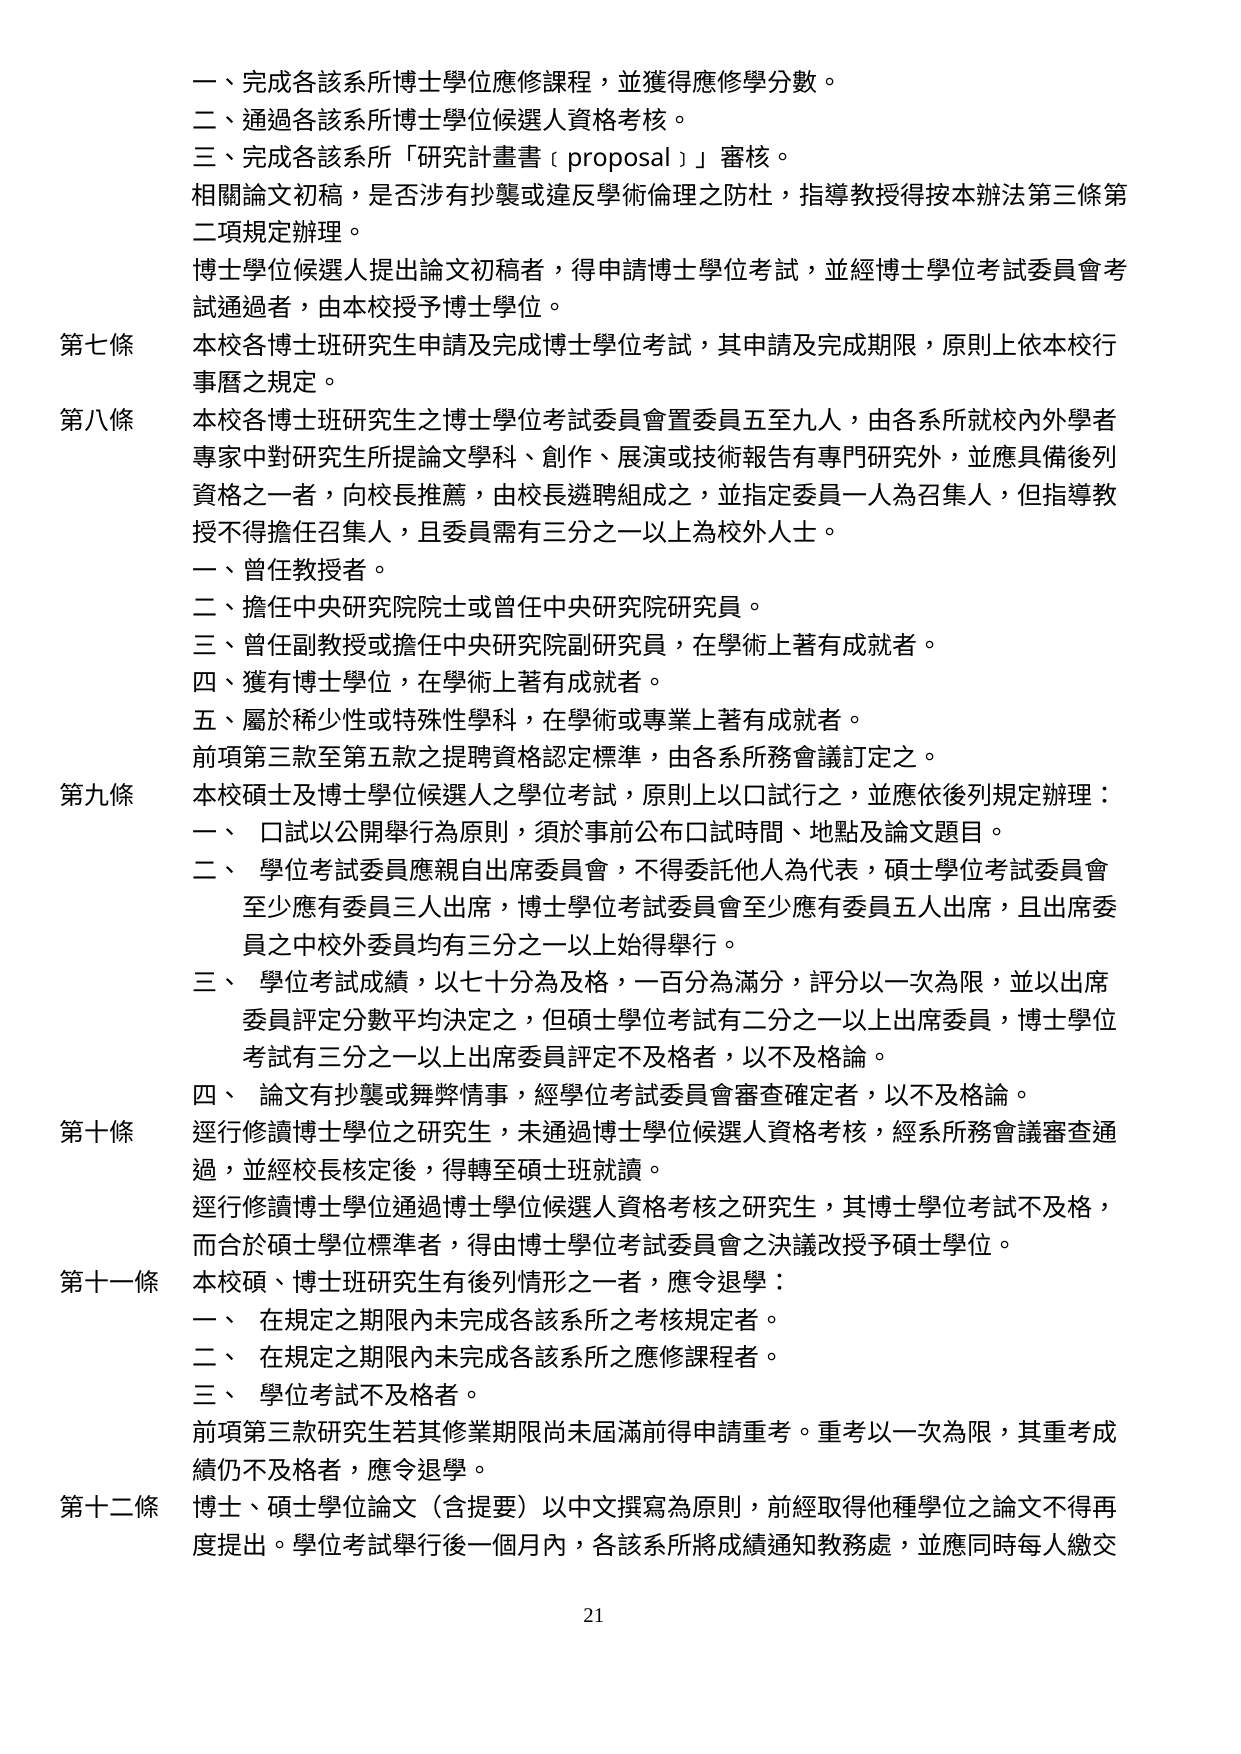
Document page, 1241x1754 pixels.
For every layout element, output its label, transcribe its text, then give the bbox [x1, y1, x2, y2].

list 在規定之期限內未完成各該系所之考核規定者。 [192, 1299, 1128, 1337]
list 論文有抄襲或舞弊情事，經學位考試委員會審查確定者，以不及格論。 [192, 1074, 1128, 1112]
list 在規定之期限內未完成各該系所之應修課程者。 [192, 1337, 1128, 1374]
list 口試以公開舉行為原則，須於事前公布口試時間、地點及論文題目。 [192, 812, 1128, 849]
text 二、通過各該系所博士學位候選人資格考核。 [184, 99, 1128, 137]
text 四、獲有博士學位，在學術上著有成就者。 [184, 662, 1128, 699]
list 本校碩、博士班研究生有後列情形之一者，應令退學： [59, 1262, 1128, 1299]
list 博士、碩士學位論文（含提要）以中文撰寫為原則，前經取得他種學位之論文不得再度提出。學位考試舉行後一個月內，各該系所將成績通知教務處，並應同時每人繳交 [59, 1487, 1128, 1562]
text 三、曾任副教授或擔任中央研究院副研究員，在學術上著有成就者。 [184, 624, 1128, 662]
list 學位考試成績，以七十分為及格，一百分為滿分，評分以一次為限，並以出席委員評定分數平均決定之，但碩士學位考試有二分之一以上出席委員，博士學位考試有三分之一以上出席委員評定不及格者，以不及格論。 [192, 962, 1128, 1074]
text 博士學位候選人提出論文初稿者，得申請博士學位考試，並經博士學位考試委員會考試通過者，由本校授予博士學位。 [192, 249, 1128, 324]
text 前項第三款研究生若其修業期限尚未屆滿前得申請重考。重考以一次為限，其重考成績仍不及格者，應令退學。 [192, 1412, 1128, 1487]
text 三、完成各該系所「研究計畫書﹝proposal﹞」審核。 [184, 137, 1128, 174]
list 本校各博士班研究生之博士學位考試委員會置委員五至九人，由各系所就校內外學者專家中對研究生所提論文學科、創作、展演或技術報告有專門研究外，並應具備後列資格之一者，向校長推薦，由校長遴聘組成之，並指定委員一人為召集人，但指導教授不得擔任召集人，且委員需有三分之一以上為校外人士。 [59, 399, 1128, 549]
text 一、曾任教授者。 [184, 549, 1128, 587]
list 本校碩士及博士學位候選人之學位考試，原則上以口試行之，並應依後列規定辦理： [59, 774, 1128, 812]
text 一、完成各該系所博士學位應修課程，並獲得應修學分數。 [184, 62, 1128, 99]
list 逕行修讀博士學位通過博士學位候選人資格考核之研究生，其博士學位考試不及格，而合於碩士學位標準者，得由博士學位考試委員會之決議改授予碩士學位。 [192, 1187, 1128, 1262]
text 相關論文初稿，是否涉有抄襲或違反學術倫理之防杜，指導教授得按本辦法第三條第二項規定辦理。 [192, 174, 1128, 249]
list 學位考試不及格者。 [192, 1374, 1128, 1412]
text 前項第三款至第五款之提聘資格認定標準，由各系所務會議訂定之。 [184, 737, 1128, 774]
text 二、擔任中央研究院院士或曾任中央研究院研究員。 [184, 587, 1128, 624]
list 本校各博士班研究生申請及完成博士學位考試，其申請及完成期限，原則上依本校行事曆之規定。 [59, 324, 1128, 399]
list 學位考試委員應親自出席委員會，不得委託他人為代表，碩士學位考試委員會至少應有委員三人出席，博士學位考試委員會至少應有委員五人出席，且出席委員之中校外委員均有三分之一以上始得舉行。 [192, 849, 1128, 962]
text 五、屬於稀少性或特殊性學科，在學術或專業上著有成就者。 [184, 699, 1128, 737]
list 逕行修讀博士學位之研究生，未通過博士學位候選人資格考核，經系所務會議審查通過，並經校長核定後，得轉至碩士班就讀。 [59, 1112, 1128, 1187]
